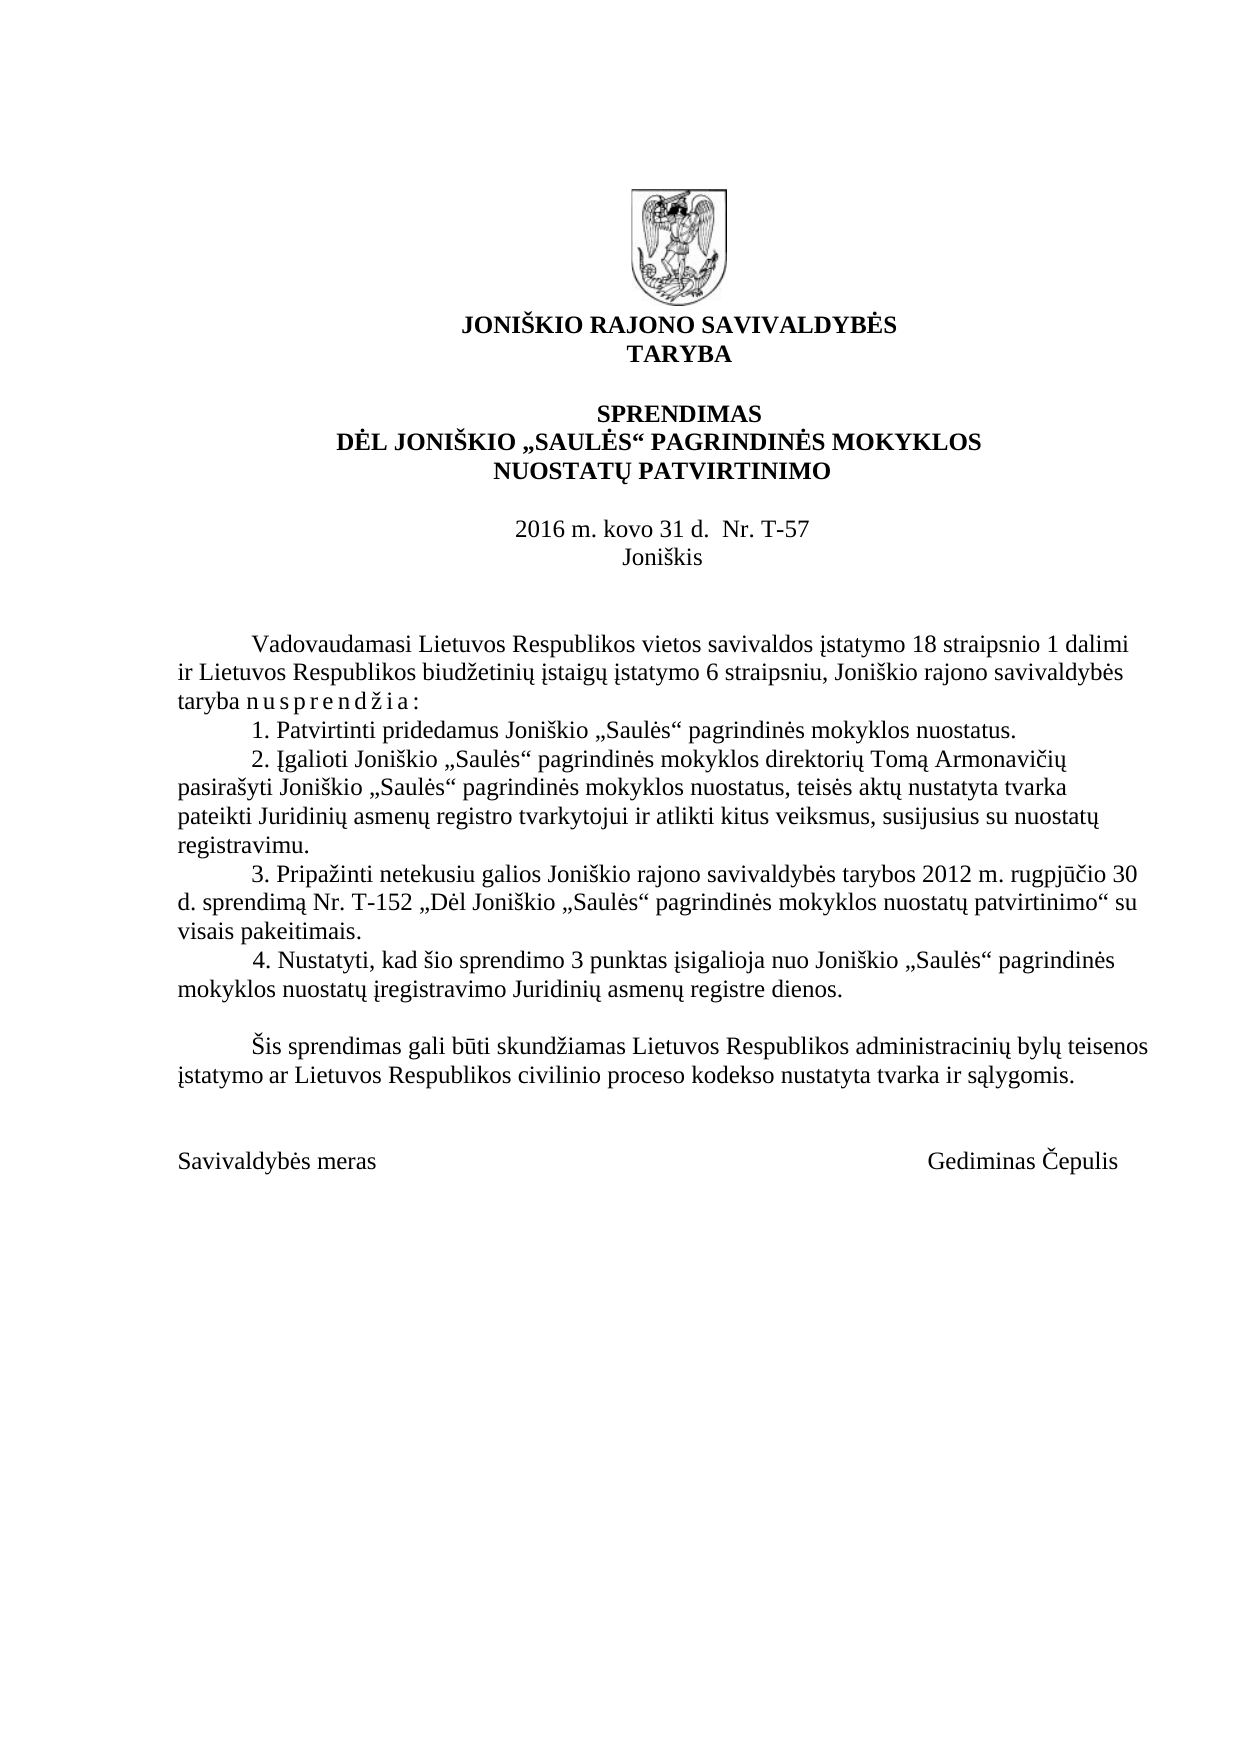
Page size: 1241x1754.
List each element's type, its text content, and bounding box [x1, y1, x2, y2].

text 3. Pripažinti netekusiu galios Joniškio rajono savivaldybės tarybos 2012 m. rugpjūčio 30 d. sprendimą Nr. T-152 „Dėl Joniškio „Saulės“ pagrindinės mokyklos nuostatų patvirtinimo“ su visais pakeitimais. [177, 859, 1147, 945]
text 2016 m. kovo 31 d. Nr. T-57 [177, 514, 1147, 542]
text SPRENDIMAS [177, 399, 1181, 427]
text 2. Įgalioti Joniškio „Saulės“ pagrindinės mokyklos direktorių Tomą Armonavičių pasirašyti Joniškio „Saulės“ pagrindinės mokyklos nuostatus, teisės aktų nustatyta tvarka pateikti Juridinių asmenų registro tvarkytojui ir atlikti kitus veiksmus, susijusius su nuostatų registravimu. [177, 744, 1147, 859]
text Šis sprendimas gali būti skundžiamas Lietuvos Respublikos administracinių bylų teisenos įstatymo ar Lietuvos Respublikos civilinio proceso kodekso nustatyta tvarka ir sąlygomis. [177, 1031, 1181, 1089]
text 1. Patvirtinti pridedamus Joniškio „Saulės“ pagrindinės mokyklos nuostatus. [177, 715, 1147, 744]
text Joniškio rajono savivaldybės TARYBA [177, 310, 1181, 367]
text Savivaldybės meras Gediminas Čepulis [177, 1146, 1181, 1175]
text dėl joniškio „Saulės“ pagrindinės mokyklos [177, 427, 1147, 456]
text nuostatų patvirtinimo [177, 456, 1147, 485]
text Joniškis [177, 542, 1147, 571]
text 4. Nustatyti, kad šio sprendimo 3 punktas įsigalioja nuo Joniškio „Saulės“ pagrindinės mokyklos nuostatų įregistravimo Juridinių asmenų registre dienos. [177, 945, 1147, 1002]
text Vadovaudamasi Lietuvos Respublikos vietos savivaldos įstatymo 18 straipsnio 1 dalimi ir Lietuvos Respublikos biudžetinių įstaigų įstatymo 6 straipsniu, Joniškio rajono savivaldybės taryba nusprendžia: [177, 629, 1147, 715]
